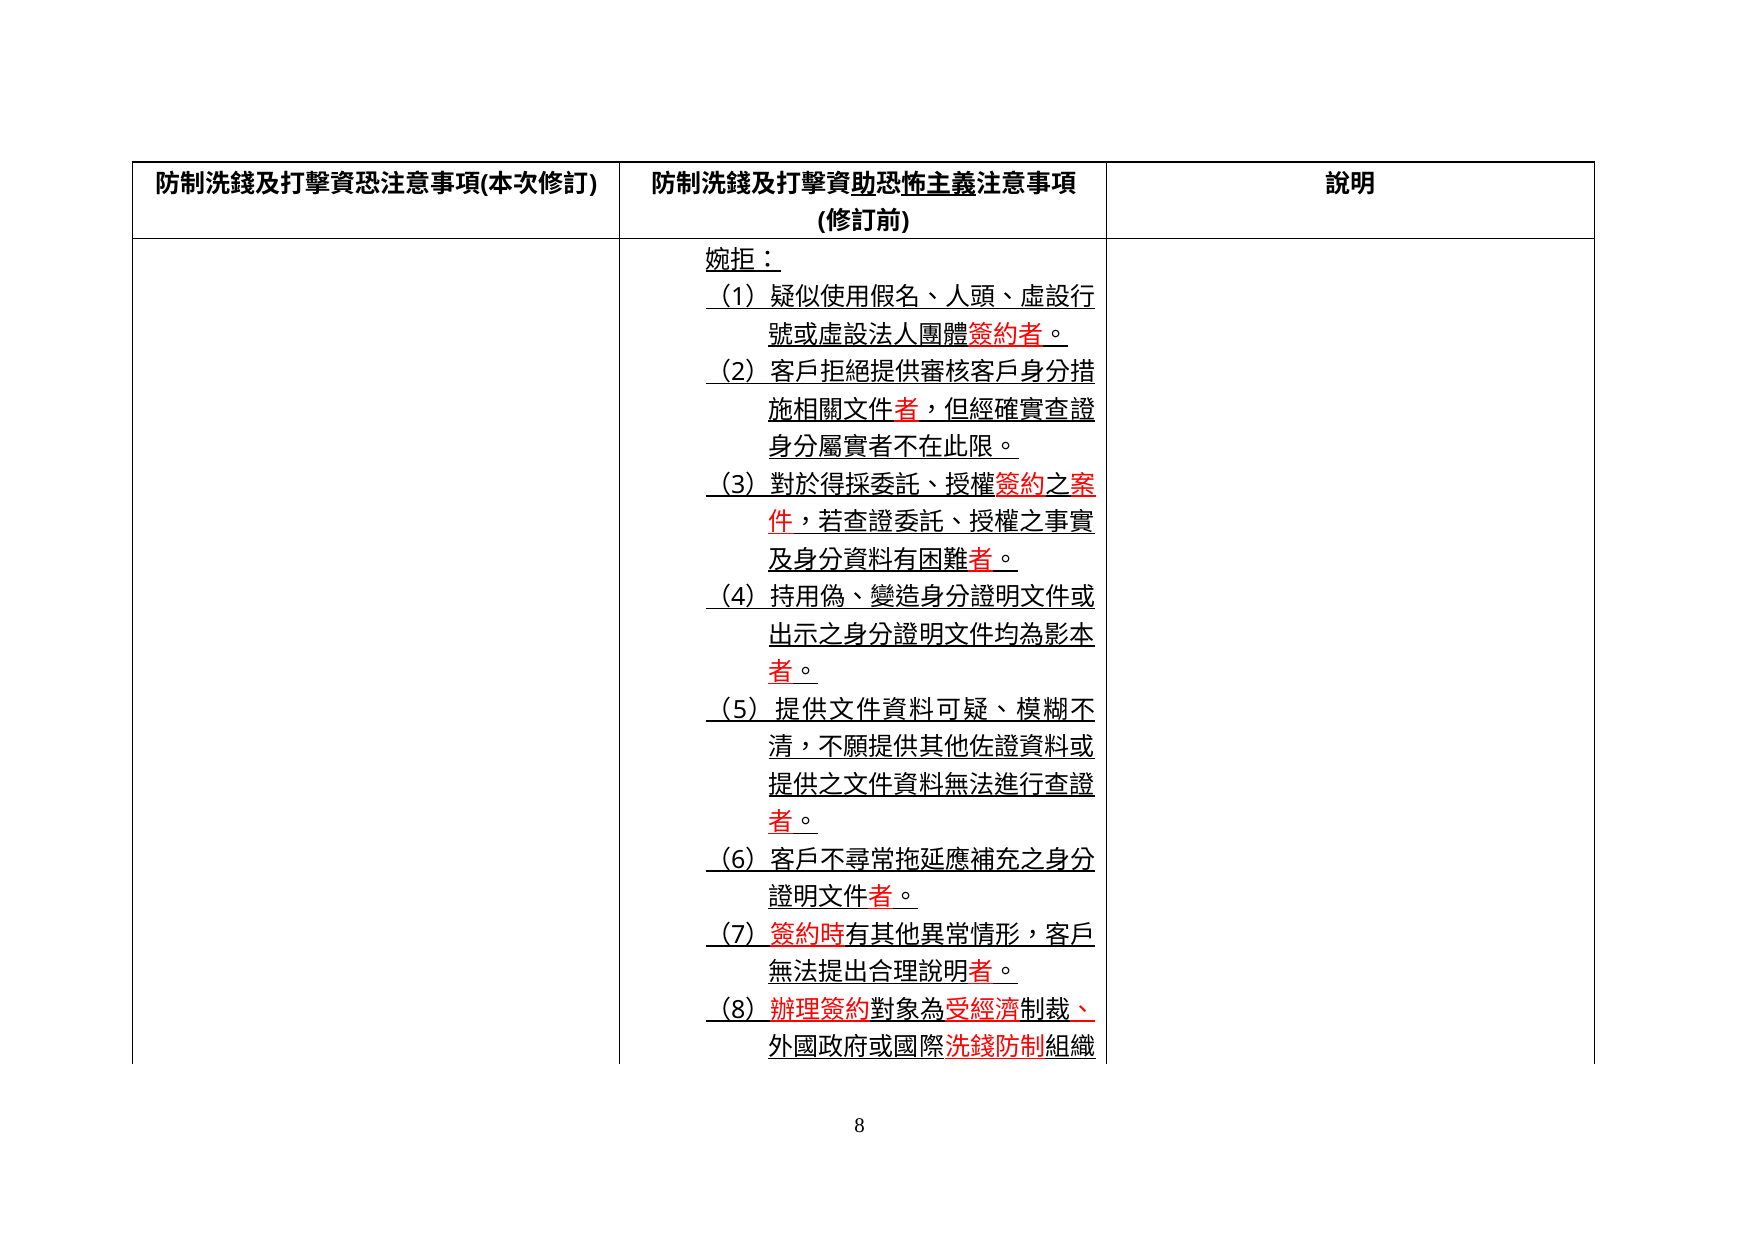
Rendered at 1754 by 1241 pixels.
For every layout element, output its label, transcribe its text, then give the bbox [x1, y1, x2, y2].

table_header 說明 [1107, 163, 1594, 237]
table_cell [133, 239, 619, 1063]
table_cell [1107, 239, 1594, 1063]
table_header 防制洗錢及打擊資助恐怖主義注意事項 (修訂前) [620, 163, 1106, 237]
table_header 防制洗錢及打擊資恐注意事項(本次修訂) [133, 163, 619, 237]
